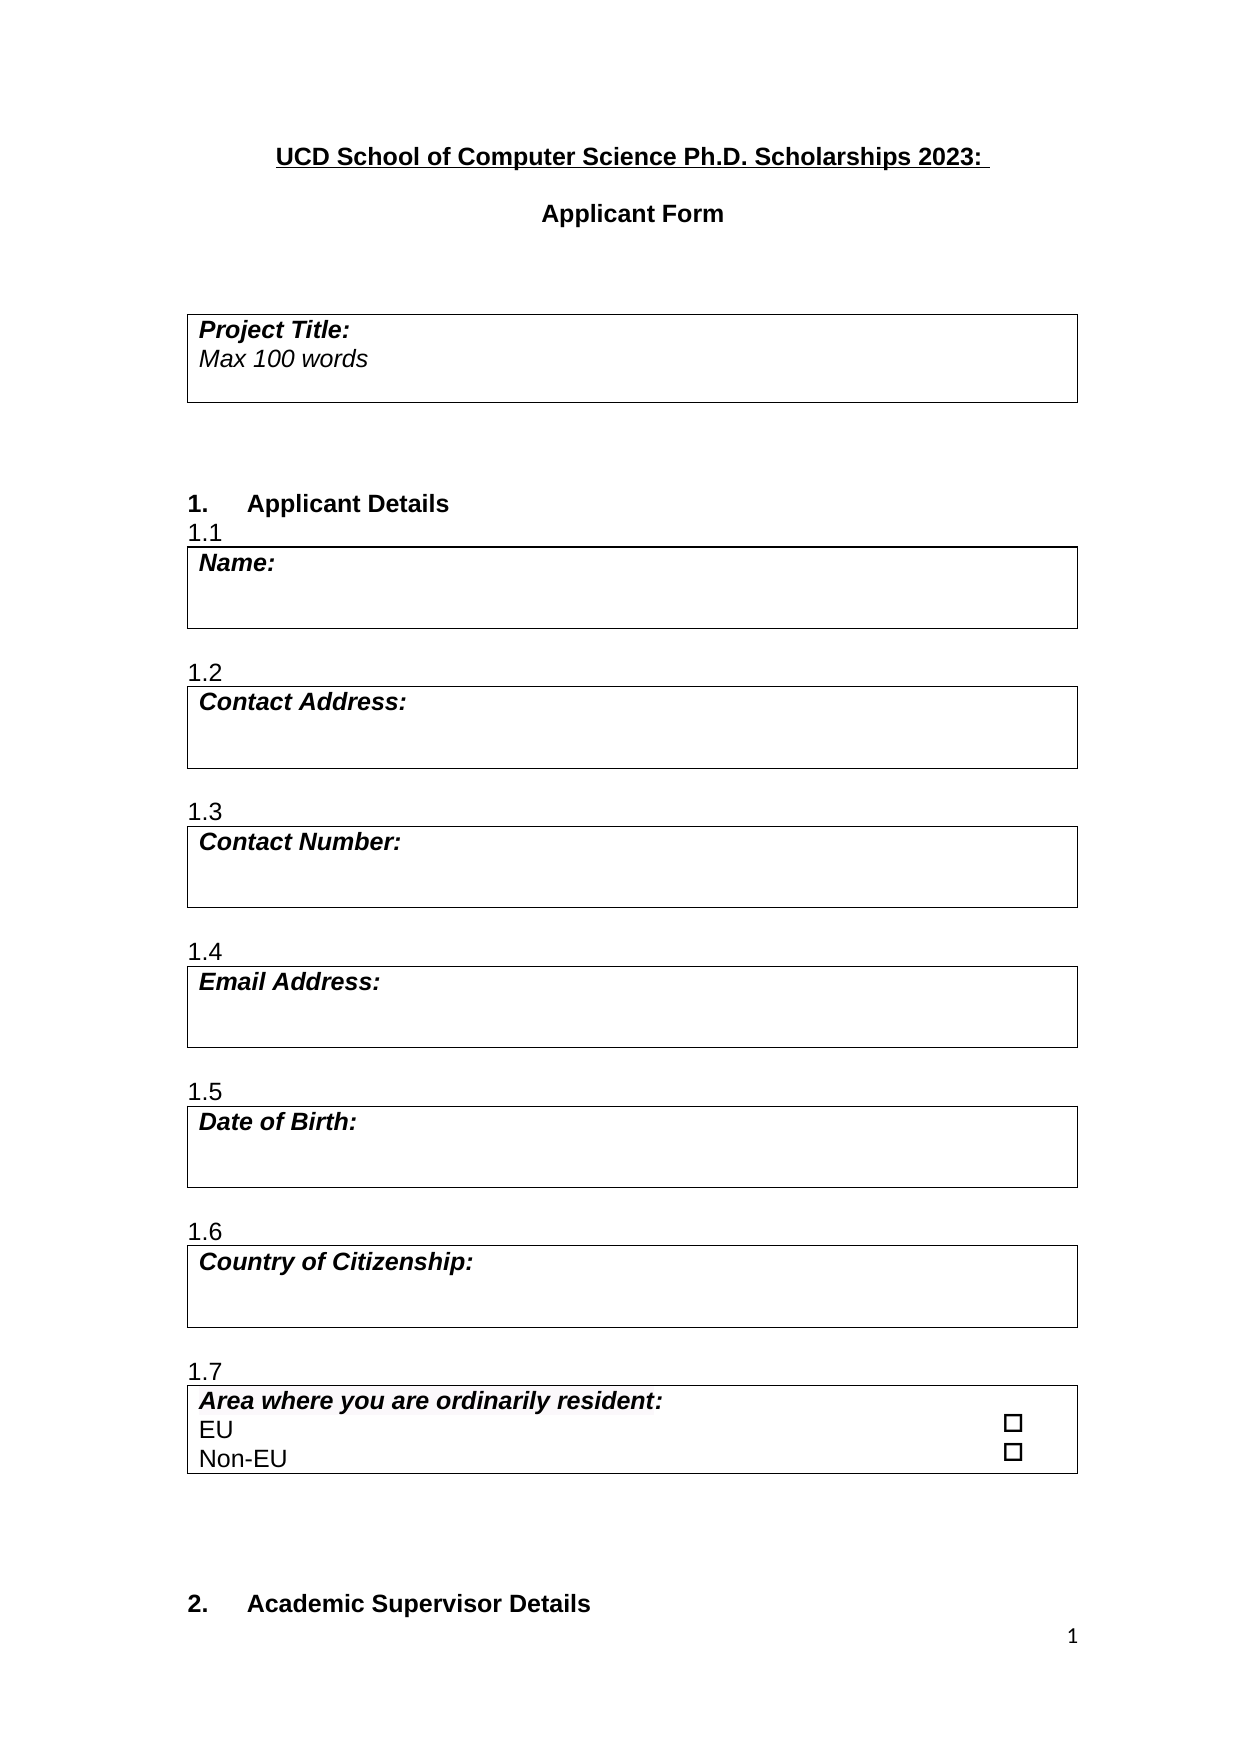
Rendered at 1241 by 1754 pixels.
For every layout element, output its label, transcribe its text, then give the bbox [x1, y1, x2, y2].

table_cell EU [188, 1415, 991, 1444]
text 1.1 [187, 518, 1078, 546]
text 1.5 [187, 1077, 1078, 1106]
table_cell Non-EU [188, 1444, 991, 1472]
table_header Email Address: [188, 967, 1077, 1047]
table_header Project Title: Max 100 words [188, 315, 1077, 402]
table_cell  [991, 1444, 1077, 1472]
table_header Name: [188, 548, 1077, 628]
table_header Country of Citizenship: [188, 1246, 1077, 1327]
table_header Contact Address: [188, 687, 1077, 767]
table_header Date of Birth: [188, 1107, 1077, 1187]
text 1.6 [187, 1217, 1078, 1245]
list Academic Supervisor Details [187, 1588, 1078, 1617]
text 1.7 [187, 1356, 1078, 1385]
table_header Contact Number: [188, 827, 1077, 907]
text 1.4 [187, 937, 1078, 966]
text 1.3 [187, 797, 1078, 826]
table_header Area where you are ordinarily resident: [188, 1386, 1077, 1415]
table_cell  [991, 1415, 1077, 1444]
list Applicant Details [187, 489, 1078, 518]
text 1.2 [187, 657, 1078, 686]
